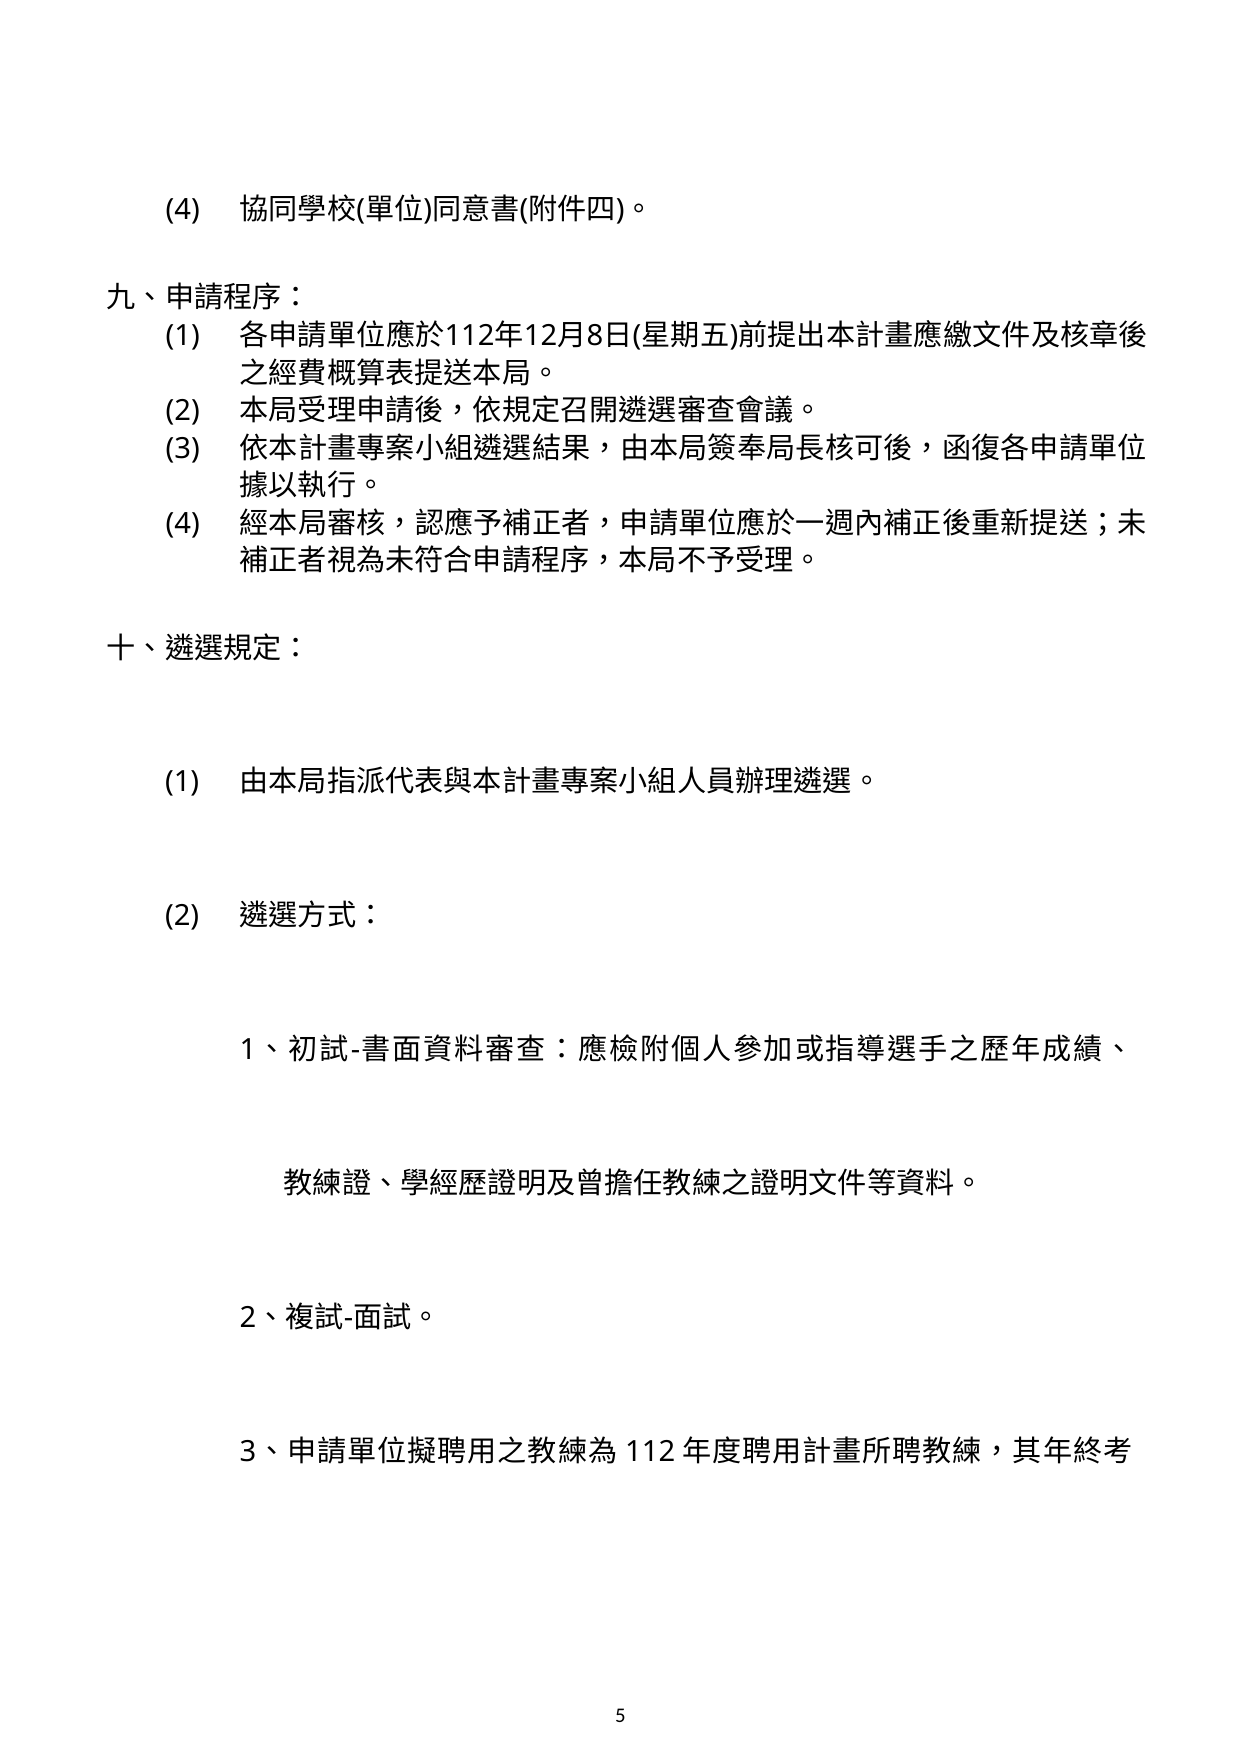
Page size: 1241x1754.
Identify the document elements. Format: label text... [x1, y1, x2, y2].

list 依本計畫專案小組遴選結果，由本局簽奉局長核可後，函復各申請單位據以執行。 [165, 428, 1149, 503]
list 協同學校(單位)同意書(附件四)。 [165, 140, 1134, 274]
list 由本局指派代表與本計畫專案小組人員辦理遴選。 [165, 712, 1134, 846]
text 3、申請單位擬聘用之教練為112年度聘用計畫所聘教練，其年終考 [239, 1382, 1134, 1516]
text 九、申請程序： [106, 274, 1134, 316]
text 2、複試-面試。 [239, 1248, 1134, 1382]
list 本局受理申請後，依規定召開遴選審查會議。 [165, 391, 1149, 428]
list 各申請單位應於112年12月8日(星期五)前提出本計畫應繳文件及核章後之經費概算表提送本局。 [165, 316, 1149, 391]
list 經本局審核，認應予補正者，申請單位應於一週內補正後重新提送；未補正者視為未符合申請程序，本局不予受理。 [165, 503, 1149, 578]
text 1、初試-書面資料審查：應檢附個人參加或指導選手之歷年成績、 教練證、學經歷證明及曾擔任教練之證明文件等資料。 [239, 980, 1134, 1248]
text 十、遴選規定： [106, 578, 1134, 712]
list 遴選方式： [165, 846, 1134, 980]
